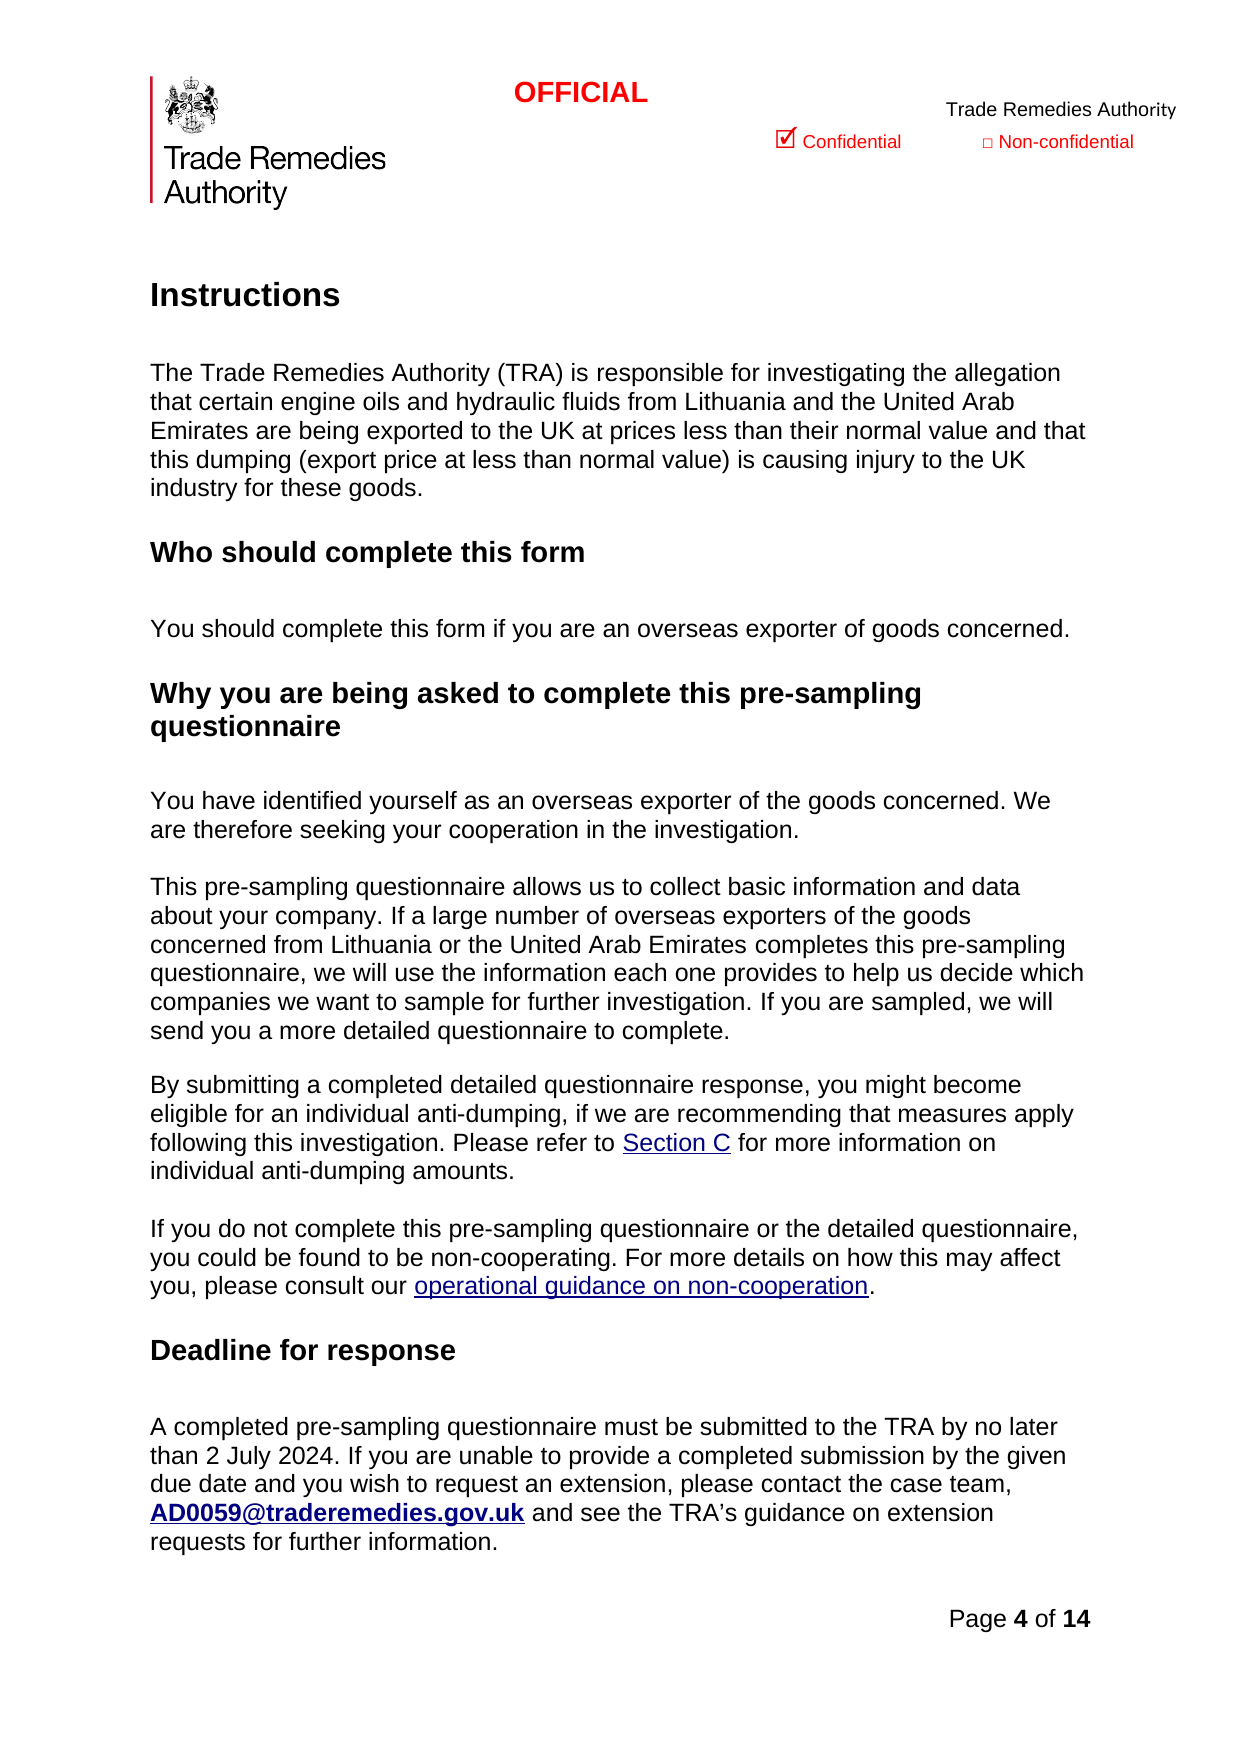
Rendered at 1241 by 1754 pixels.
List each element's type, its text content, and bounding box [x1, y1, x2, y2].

subtitle Why you are being asked to complete this pre-sampling questionnaire [150, 676, 1090, 743]
text If you do not complete this pre-sampling questionnaire or the detailed questionnaire, you could be found to be non-cooperating. For more details on how this may affect you, please consult our operational guidance on non-cooperation. [150, 1214, 1090, 1300]
text A completed pre-sampling questionnaire must be submitted to the TRA by no later than 2 July 2024. If you are unable to provide a completed submission by the given due date and you wish to request an extension, please contact the case team, AD0059@traderemedies.gov.uk and see the TRA’s guidance on extension requests for further information. [150, 1412, 1090, 1556]
subtitle Deadline for response [150, 1333, 1090, 1367]
text By submitting a completed detailed questionnaire response, you might become eligible for an individual anti-dumping, if we are recommending that measures apply following this investigation. Please refer to Section C for more information on individual anti-dumping amounts. [150, 1070, 1090, 1185]
text You should complete this form if you are an overseas exporter of goods concerned. [150, 614, 1090, 643]
text You have identified yourself as an overseas exporter of the goods concerned. We are therefore seeking your cooperation in the investigation. [150, 786, 1090, 843]
subtitle Who should complete this form [150, 535, 1090, 569]
subtitle Instructions [150, 274, 1090, 313]
text This pre-sampling questionnaire allows us to collect basic information and data about your company. If a large number of overseas exporters of the goods concerned from Lithuania or the United Arab Emirates completes this pre-sampling questionnaire, we will use the information each one provides to help us decide which companies we want to sample for further investigation. If you are sampled, we will send you a more detailed questionnaire to complete. [150, 872, 1090, 1044]
text The Trade Remedies Authority (TRA) is responsible for investigating the allegation that certain engine oils and hydraulic fluids from Lithuania and the United Arab Emirates are being exported to the UK at prices less than their normal value and that this dumping (export price at less than normal value) is causing injury to the UK industry for these goods. [150, 358, 1090, 502]
